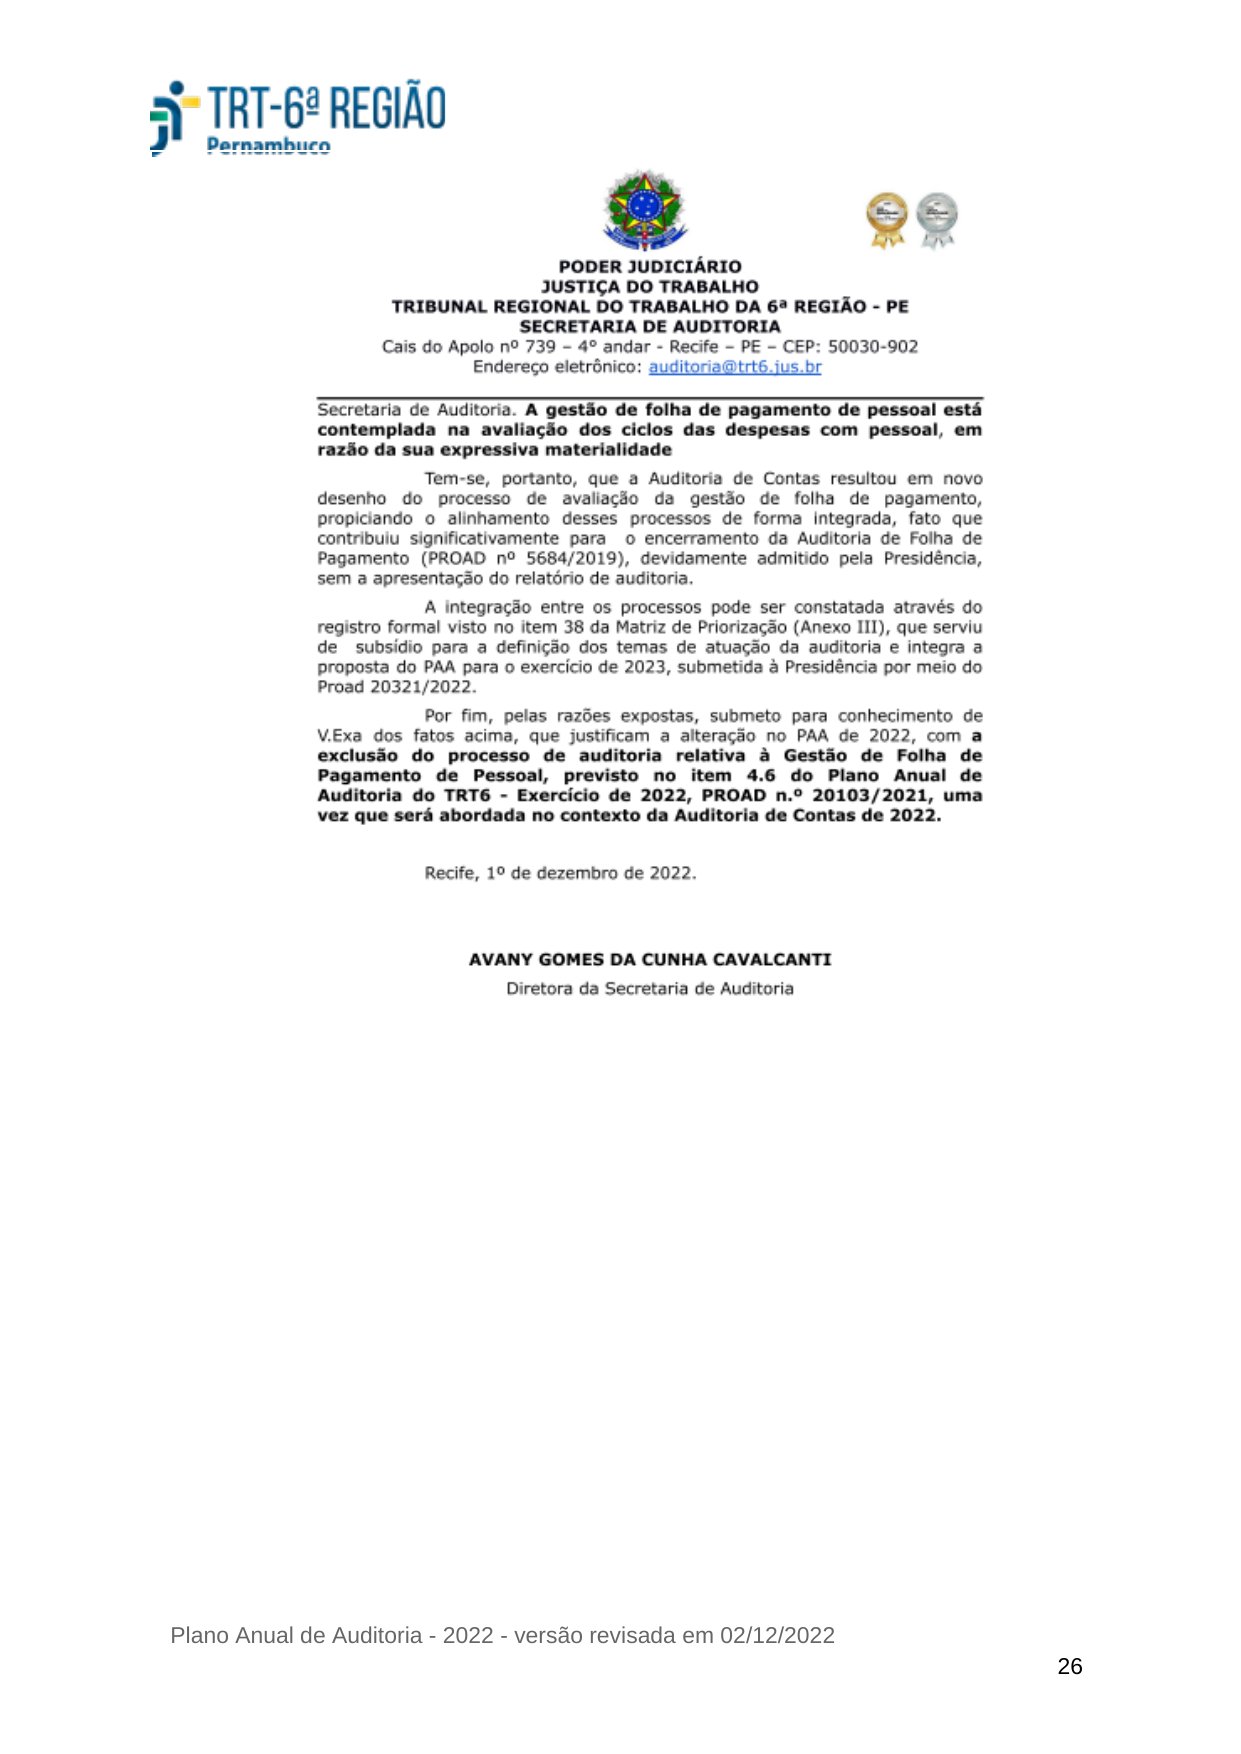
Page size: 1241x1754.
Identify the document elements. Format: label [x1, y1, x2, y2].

picture [152, 152, 1074, 1410]
picture [150, 75, 446, 150]
